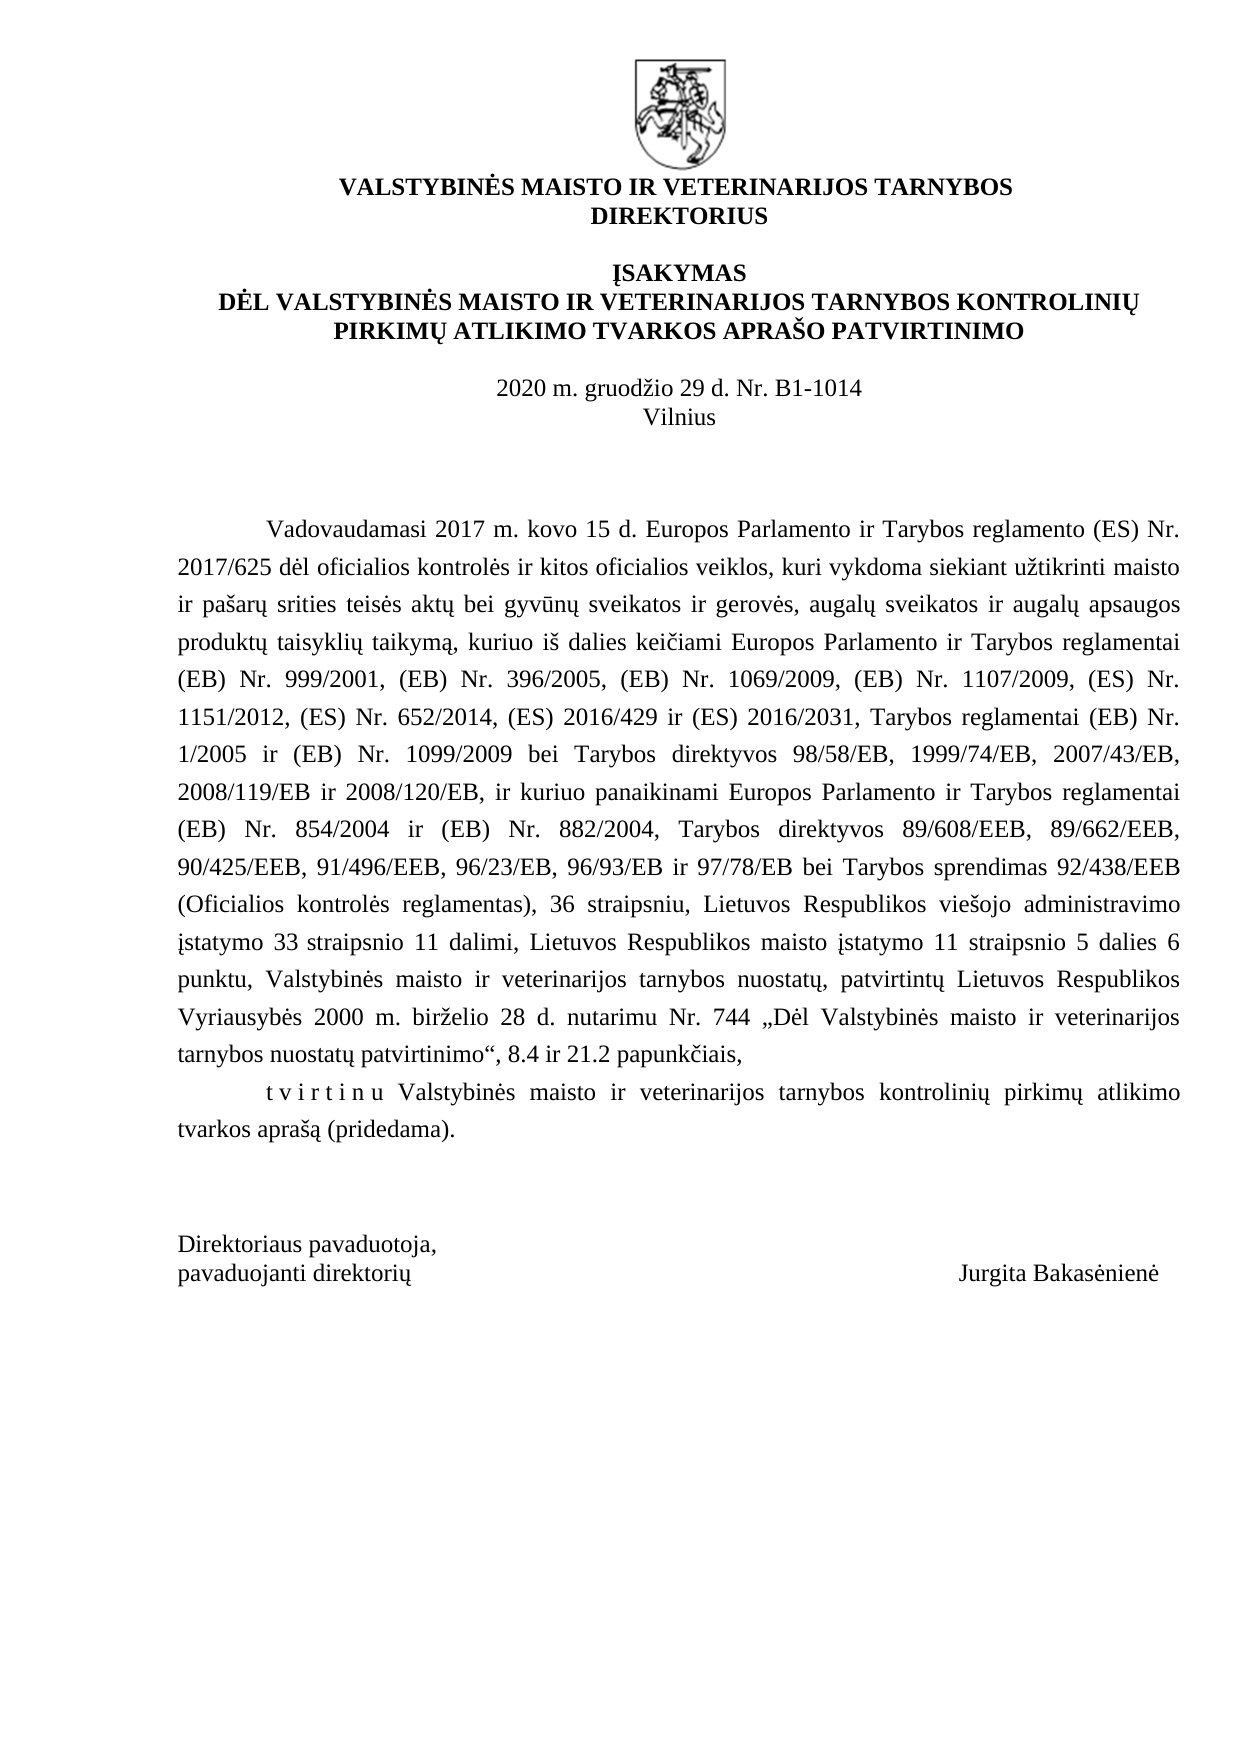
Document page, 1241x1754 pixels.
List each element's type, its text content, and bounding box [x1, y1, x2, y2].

text VALSTYBINĖS MAISTO IR VETERINARIJOS TARNYBOS [177, 172, 1181, 201]
text DĖL VALSTYBINĖS MAISTO IR VETERINARIJOS TARNYBOS KONTROLINIŲ PIRKIMŲ ATLIKIMO TVARKOS APRAŠO PATVIRTINIMO [177, 287, 1181, 344]
text tvirtinu Valstybinės maisto ir veterinarijos tarnybos kontrolinių pirkimų atlikimo tvarkos aprašą (pridedama). [177, 1068, 1181, 1143]
text pavaduojanti direktorių Jurgita Bakasėnienė [177, 1258, 1181, 1287]
text Vilnius [177, 402, 1181, 431]
text 2020 m. gruodžio 29 d. Nr. B1-1014 [177, 373, 1181, 402]
text DIREKTORIUS [177, 201, 1181, 229]
text Įsakymas [177, 258, 1181, 287]
text Direktoriaus pavaduotoja, [177, 1229, 1181, 1258]
text Vadovaudamasi 2017 m. kovo 15 d. Europos Parlamento ir Tarybos reglamento (ES) Nr. 2017/625 dėl oficialios kontrolės ir kitos oficialios veiklos, kuri vykdoma siekiant užtikrinti maisto ir pašarų srities teisės aktų bei gyvūnų sveikatos ir gerovės, augalų sveikatos ir augalų apsaugos produktų taisyklių taikymą, kuriuo iš dalies keičiami Europos Parlamento ir Tarybos reglamentai (EB) Nr. 999/2001, (EB) Nr. 396/2005, (EB) Nr. 1069/2009, (EB) Nr. 1107/2009, (ES) Nr. 1151/2012, (ES) Nr. 652/2014, (ES) 2016/429 ir (ES) 2016/2031, Tarybos reglamentai (EB) Nr. 1/2005 ir (EB) Nr. 1099/2009 bei Tarybos direktyvos 98/58/EB, 1999/74/EB, 2007/43/EB, 2008/119/EB ir 2008/120/EB, ir kuriuo panaikinami Europos Parlamento ir Tarybos reglamentai (EB) Nr. 854/2004 ir (EB) Nr. 882/2004, Tarybos direktyvos 89/608/EEB, 89/662/EEB, 90/425/EEB, 91/496/EEB, 96/23/EB, 96/93/EB ir 97/78/EB bei Tarybos sprendimas 92/438/EEB (Oficialios kontrolės reglamentas), 36 straipsniu, Lietuvos Respublikos viešojo administravimo įstatymo 33 straipsnio 11 dalimi, Lietuvos Respublikos maisto įstatymo 11 straipsnio 5 dalies 6 punktu, Valstybinės maisto ir veterinarijos tarnybos nuostatų, patvirtintų Lietuvos Respublikos Vyriausybės 2000 m. birželio 28 d. nutarimu Nr. 744 „Dėl Valstybinės maisto ir veterinarijos tarnybos nuostatų patvirtinimo“, 8.4 ir 21.2 papunkčiais, [177, 506, 1181, 1068]
